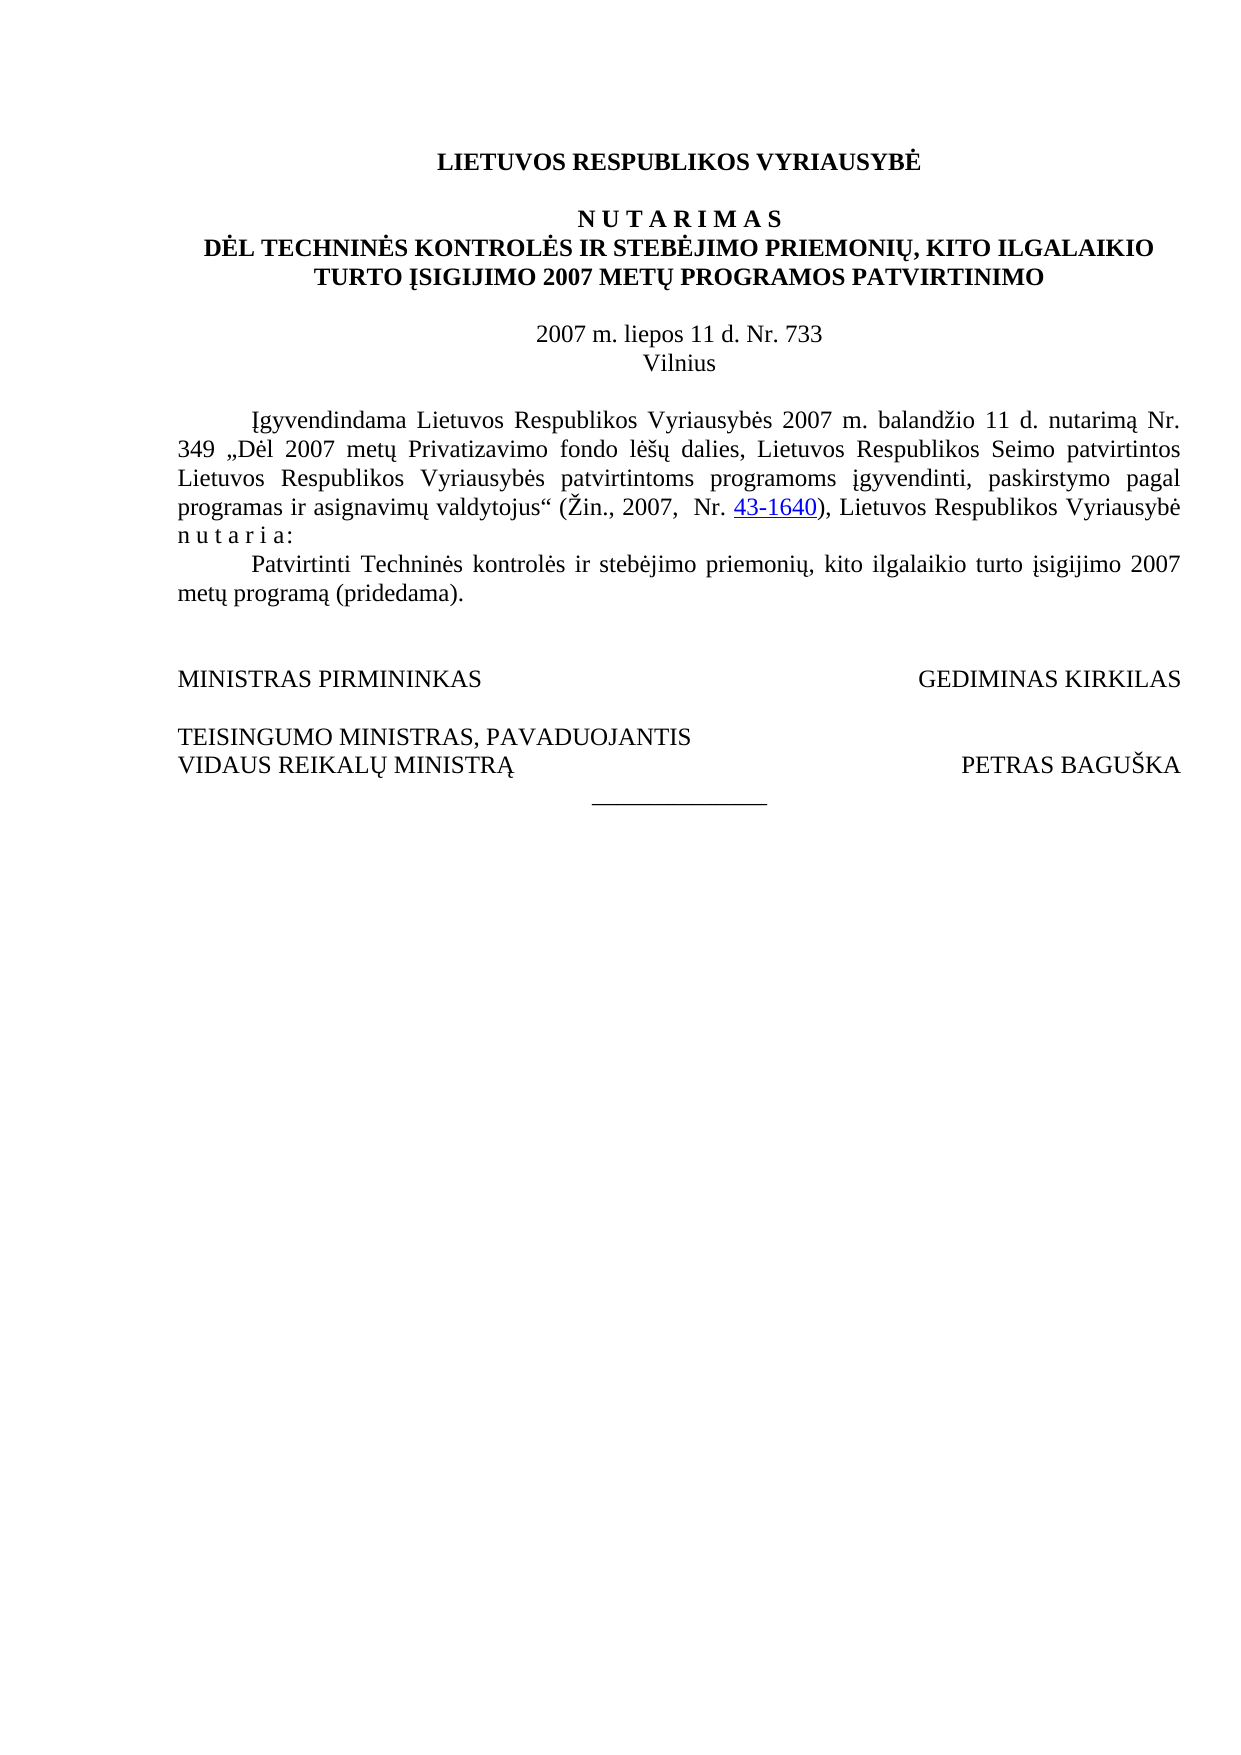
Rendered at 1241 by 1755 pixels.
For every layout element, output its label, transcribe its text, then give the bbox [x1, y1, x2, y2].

text ______________ [177, 779, 1181, 808]
text Teisingumo ministras, pavaduojantis [177, 722, 1181, 751]
text 2007 m. liepos 11 d. Nr. 733 [177, 319, 1181, 348]
text Ministras Pirmininkas Gediminas Kirkilas [177, 664, 1181, 693]
text Vilnius [177, 348, 1181, 377]
text Patvirtinti Techninės kontrolės ir stebėjimo priemonių, kito ilgalaikio turto įsigijimo 2007 metų programą (pridedama). [177, 549, 1181, 607]
text LIETUVOS RESPUBLIKOS VYRIAUSYBĖ [177, 147, 1181, 176]
text vidaus reikalų ministrą Petras Baguška [177, 751, 1181, 779]
text DĖL TECHNINĖS KONTROLĖS IR STEBĖJIMO PRIEMONIŲ, KITO ILGALAIKIO TURTO ĮSIGIJIMO 2007 METŲ PROGRAMOS PATVIRTINIMO [177, 233, 1181, 291]
text N U T A R I M A S [177, 204, 1181, 233]
text Įgyvendindama Lietuvos Respublikos Vyriausybės 2007 m. balandžio 11 d. nutarimą Nr. 349 „Dėl 2007 metų Privatizavimo fondo lėšų dalies, Lietuvos Respublikos Seimo patvirtintos Lietuvos Respublikos Vyriausybės patvirtintoms programoms įgyvendinti, paskirstymo pagal programas ir asignavimų valdytojus“ (Žin., 2007, Nr. 43-1640), Lietuvos Respublikos Vyriausybė nutaria: [177, 406, 1181, 549]
